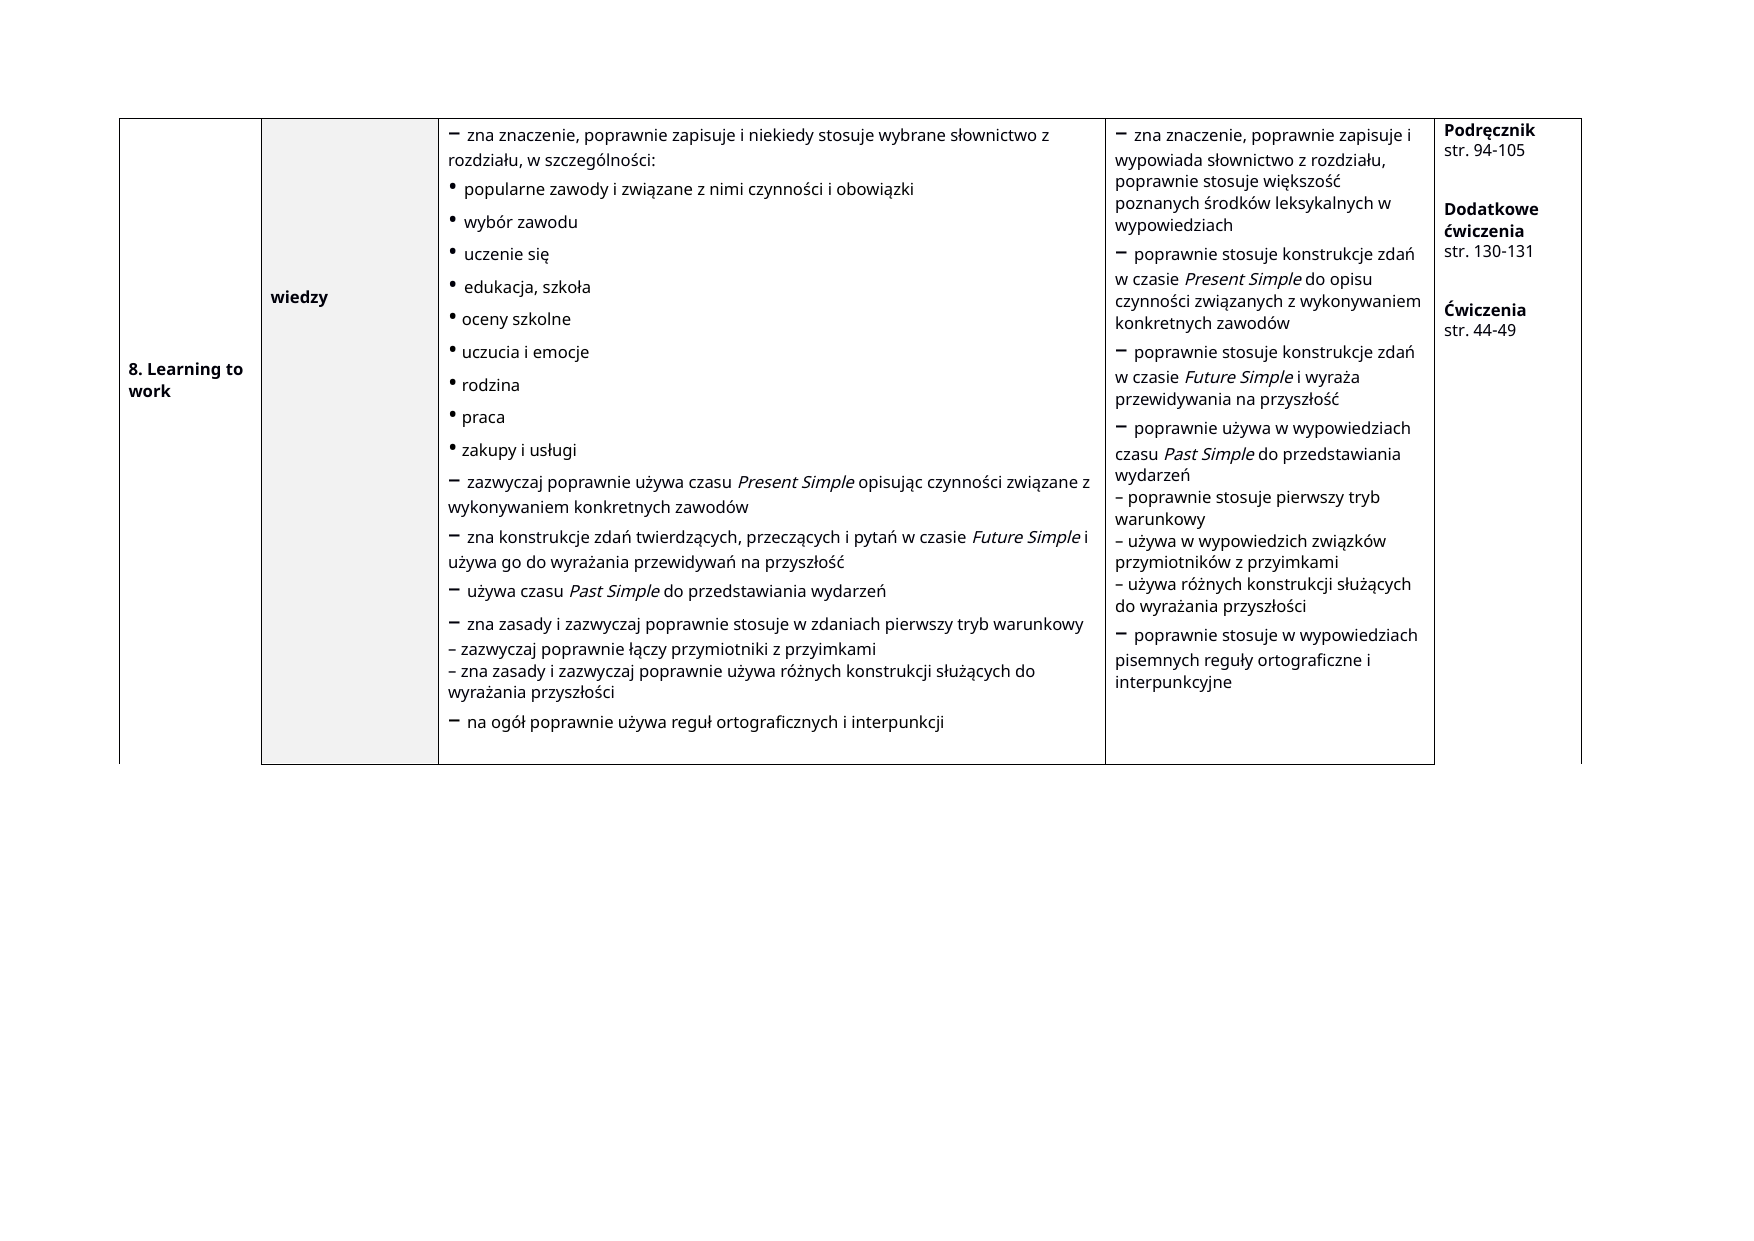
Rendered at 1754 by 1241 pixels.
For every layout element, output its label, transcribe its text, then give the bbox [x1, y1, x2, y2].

table_cell Podręcznik str. 94-105 Dodatkowe ćwiczenia str. 130-131 Ćwiczenia str. 44-49 [1435, 119, 1581, 763]
table_cell – zna znaczenie, poprawnie zapisuje i wypowiada słownictwo z rozdziału, poprawnie stosuje większość poznanych środków leksykalnych w wypowiedziach – poprawnie stosuje konstrukcje zdań w czasie Present Simple do opisu czynności związanych z wykonywaniem konkretnych zawodów – poprawnie stosuje konstrukcje zdań w czasie Future Simple i wyraża przewidywania na przyszłość – poprawnie używa w wypowiedziach czasu Past Simple do przedstawiania wydarzeń – poprawnie stosuje pierwszy tryb warunkowy – używa w wypowiedzich związków przymiotników z przyimkami – używa różnych konstrukcji służących do wyrażania przyszłości – poprawnie stosuje w wypowiedziach pisemnych reguły ortograficzne i interpunkcyjne [1106, 119, 1434, 763]
table_cell wiedzy [262, 119, 438, 763]
table_cell – zna znaczenie, poprawnie zapisuje i niekiedy stosuje wybrane słownictwo z rozdziału, w szczególności: • popularne zawody i związane z nimi czynności i obowiązki • wybór zawodu • uczenie się • edukacja, szkoła • oceny szkolne • uczucia i emocje • rodzina • praca • zakupy i usługi – zazwyczaj poprawnie używa czasu Present Simple opisując czynności związane z wykonywaniem konkretnych zawodów – zna konstrukcje zdań twierdzących, przeczących i pytań w czasie Future Simple i używa go do wyrażania przewidywań na przyszłość – używa czasu Past Simple do przedstawiania wydarzeń – zna zasady i zazwyczaj poprawnie stosuje w zdaniach pierwszy tryb warunkowy – zazwyczaj poprawnie łączy przymiotniki z przyimkami – zna zasady i zazwyczaj poprawnie używa różnych konstrukcji służących do wyrażania przyszłości – na ogół poprawnie używa reguł ortograficznych i interpunkcji [439, 119, 1105, 763]
table_cell 8. Learning to work [120, 119, 261, 763]
